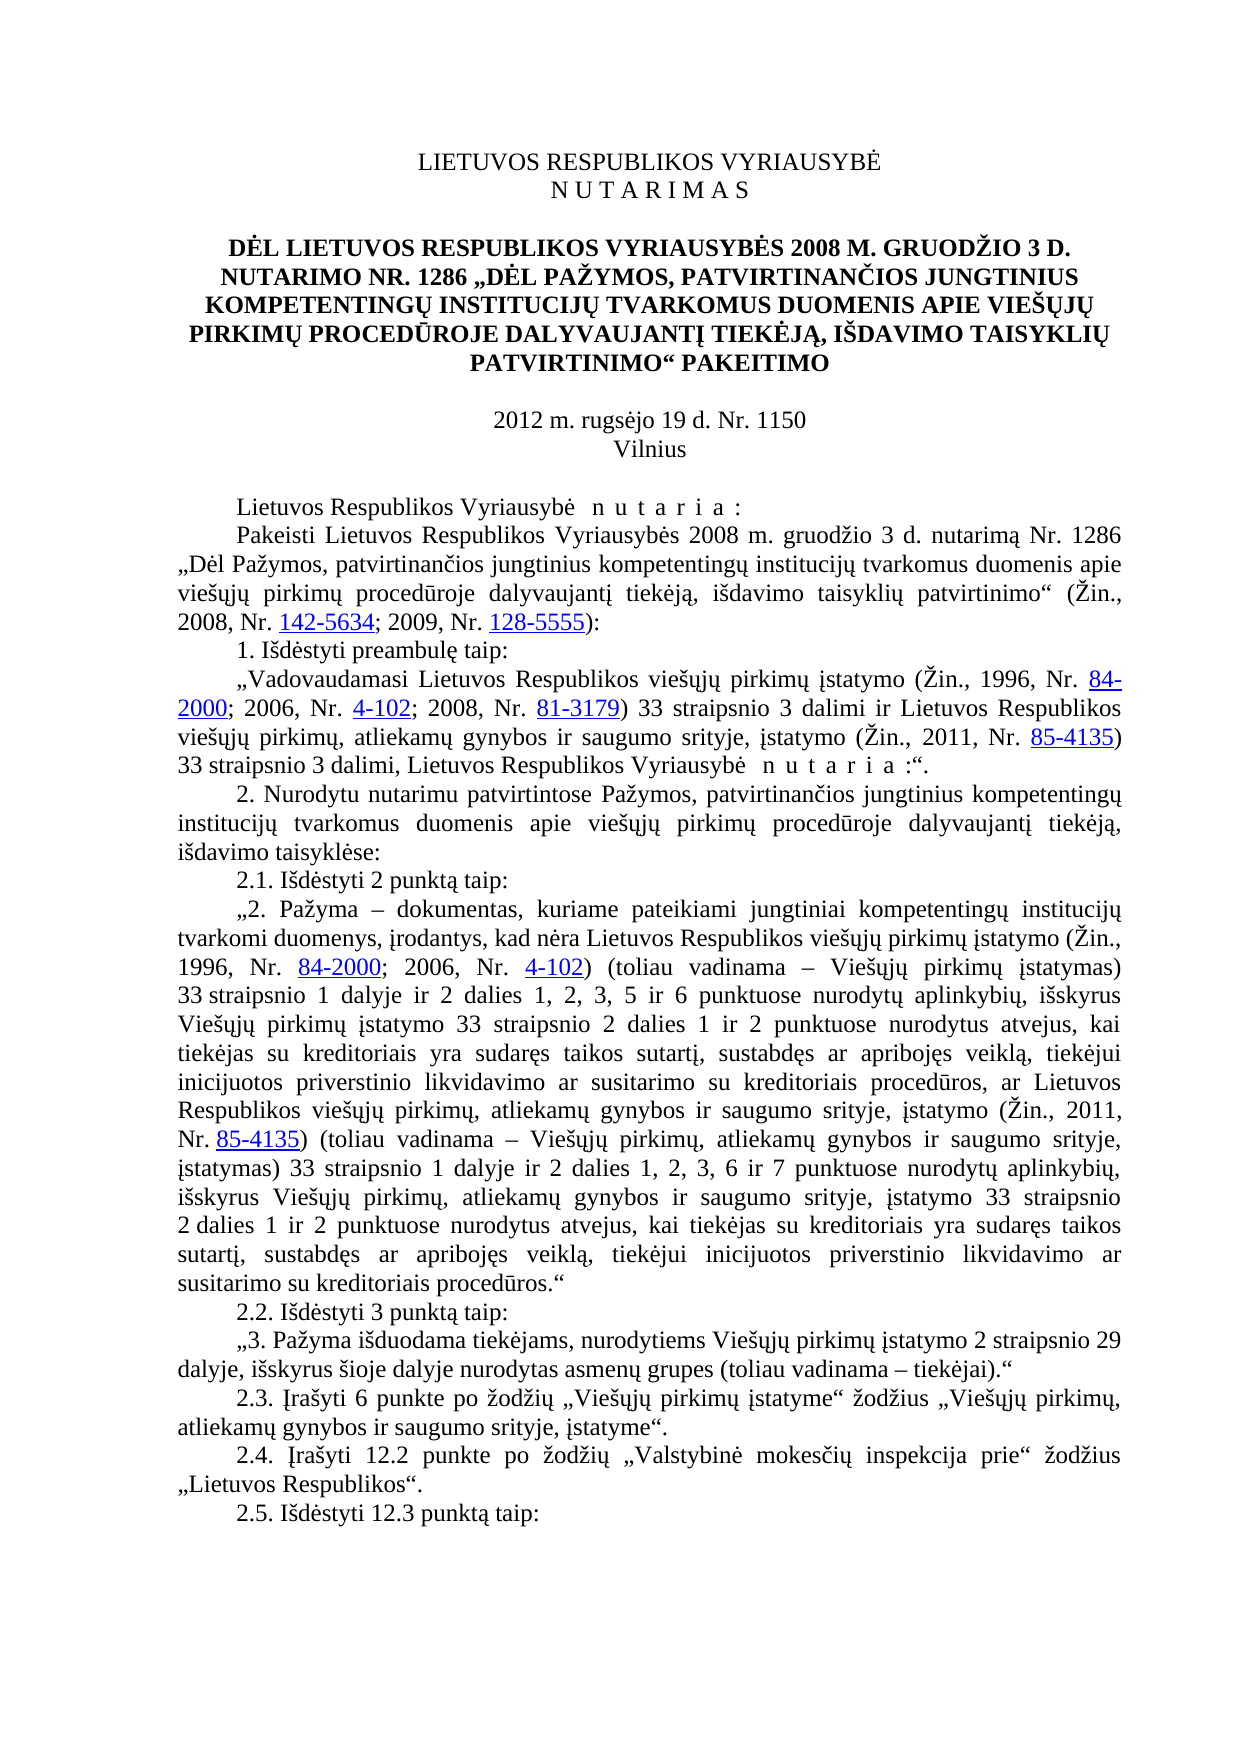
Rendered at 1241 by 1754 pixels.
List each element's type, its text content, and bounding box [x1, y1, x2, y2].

text 2. Nurodytu nutarimu patvirtintose Pažymos, patvirtinančios jungtinius kompetentingų institucijų tvarkomus duomenis apie viešųjų pirkimų procedūroje dalyvaujantį tiekėją, išdavimo taisyklėse: [177, 779, 1122, 866]
text Lietuvos Respublikos Vyriausybė nutaria: [177, 492, 1122, 521]
text Pakeisti Lietuvos Respublikos Vyriausybės 2008 m. gruodžio 3 d. nutarimą Nr. 1286 „Dėl Pažymos, patvirtinančios jungtinius kompetentingų institucijų tvarkomus duomenis apie viešųjų pirkimų procedūroje dalyvaujantį tiekėją, išdavimo taisyklių patvirtinimo“ (Žin., 2008, Nr. 142-5634; 2009, Nr. 128-5555): [177, 521, 1122, 636]
text Vilnius [177, 434, 1122, 463]
text 2.2. Išdėstyti 3 punktą taip: [177, 1297, 1122, 1326]
text „2. Pažyma – dokumentas, kuriame pateikiami jungtiniai kompetentingų institucijų tvarkomi duomenys, įrodantys, kad nėra Lietuvos Respublikos viešųjų pirkimų įstatymo (Žin., 1996, Nr. 84-2000; 2006, Nr. 4-102) (toliau vadinama – Viešųjų pirkimų įstatymas) 33 straipsnio 1 dalyje ir 2 dalies 1, 2, 3, 5 ir 6 punktuose nurodytų aplinkybių, išskyrus Viešųjų pirkimų įstatymo 33 straipsnio 2 dalies 1 ir 2 punktuose nurodytus atvejus, kai tiekėjas su kreditoriais yra sudaręs taikos sutartį, sustabdęs ar apribojęs veiklą, tiekėjui inicijuotos priverstinio likvidavimo ar susitarimo su kreditoriais procedūros, ar Lietuvos Respublikos viešųjų pirkimų, atliekamų gynybos ir saugumo srityje, įstatymo (Žin., 2011, Nr. 85-4135) (toliau vadinama – Viešųjų pirkimų, atliekamų gynybos ir saugumo srityje, įstatymas) 33 straipsnio 1 dalyje ir 2 dalies 1, 2, 3, 6 ir 7 punktuose nurodytų aplinkybių, išskyrus Viešųjų pirkimų, atliekamų gynybos ir saugumo srityje, įstatymo 33 straipsnio 2 dalies 1 ir 2 punktuose nurodytus atvejus, kai tiekėjas su kreditoriais yra sudaręs taikos sutartį, sustabdęs ar apribojęs veiklą, tiekėjui inicijuotos priverstinio likvidavimo ar susitarimo su kreditoriais procedūros.“ [177, 894, 1122, 1297]
text 2012 m. rugsėjo 19 d. Nr. 1150 [177, 406, 1122, 434]
text 2.4. Įrašyti 12.2 punkte po žodžių „Valstybinė mokesčių inspekcija prie“ žodžius „Lietuvos Respublikos“. [177, 1441, 1122, 1498]
text NUTARIMAS [177, 176, 1122, 204]
text 2.5. Išdėstyti 12.3 punktą taip: [177, 1498, 1122, 1527]
text 1. Išdėstyti preambulę taip: [177, 636, 1122, 664]
text „Vadovaudamasi Lietuvos Respublikos viešųjų pirkimų įstatymo (Žin., 1996, Nr. 84-2000; 2006, Nr. 4-102; 2008, Nr. 81-3179) 33 straipsnio 3 dalimi ir Lietuvos Respublikos viešųjų pirkimų, atliekamų gynybos ir saugumo srityje, įstatymo (Žin., 2011, Nr. 85-4135) 33 straipsnio 3 dalimi, Lietuvos Respublikos Vyriausybė nutaria:“. [177, 664, 1122, 779]
text „3. Pažyma išduodama tiekėjams, nurodytiems Viešųjų pirkimų įstatymo 2 straipsnio 29 dalyje, išskyrus šioje dalyje nurodytas asmenų grupes (toliau vadinama – tiekėjai).“ [177, 1326, 1122, 1383]
text 2.1. Išdėstyti 2 punktą taip: [177, 866, 1122, 894]
text 2.3. Įrašyti 6 punkte po žodžių „Viešųjų pirkimų įstatyme“ žodžius „Viešųjų pirkimų, atliekamų gynybos ir saugumo srityje, įstatyme“. [177, 1383, 1122, 1441]
text Lietuvos Respublikos Vyriausybė [177, 147, 1122, 176]
text Dėl LIETUVOS RESPUBLIKOS VYRIAUSYBĖS 2008 M. GRUODŽIO 3 D. NUTARIMO NR. 1286 „DĖL PAŽYMOS, PATVIRTINANČIOS JUNGTINIUS KOMPETENTINGŲ INSTITUCIJŲ TVARKOMUS DUOMENIS APIE VIEŠŲJŲ PIRKIMŲ PROCEDŪROJE DALYVAUJANTĮ TIEKĖJĄ, IŠDAVIMO TAISYKLIŲ PATVIRTINIMO“ PAKEITIMO [177, 233, 1122, 377]
